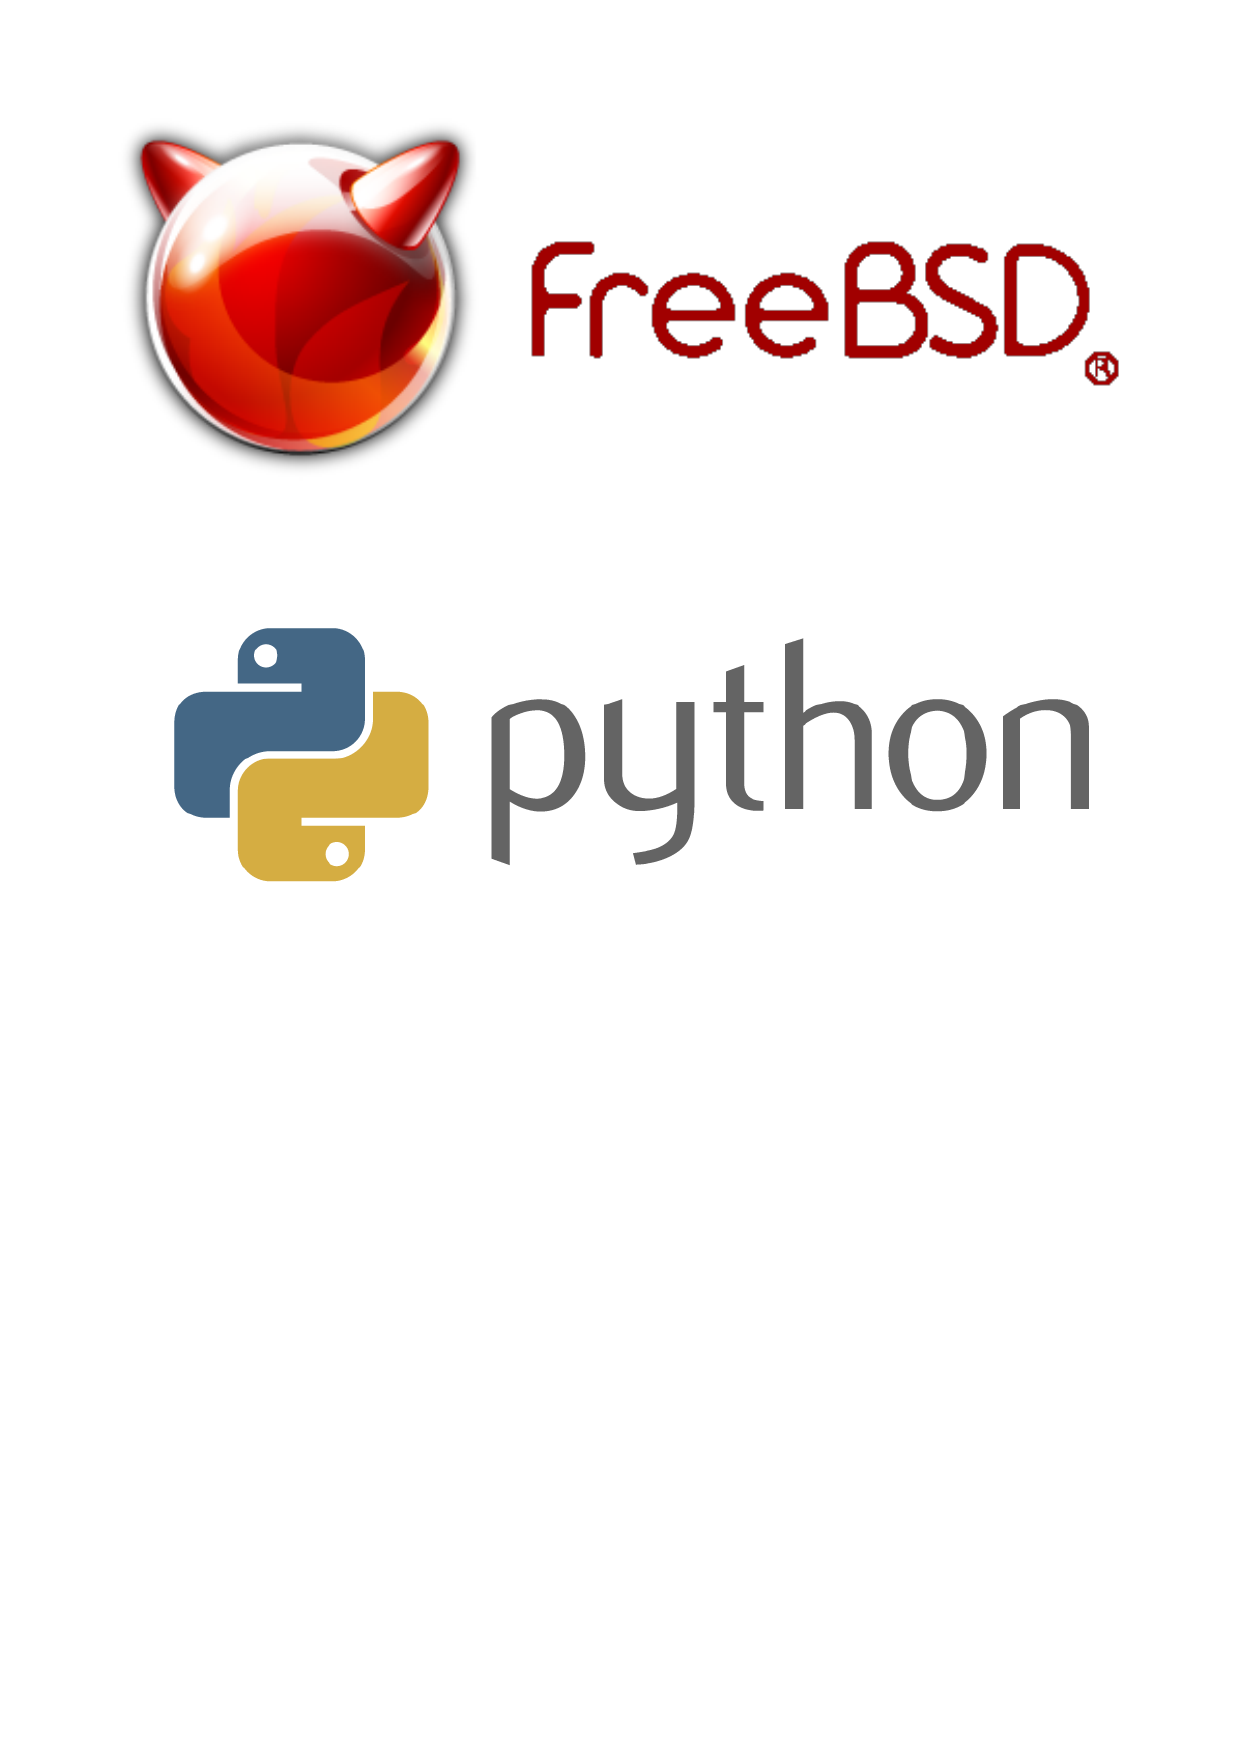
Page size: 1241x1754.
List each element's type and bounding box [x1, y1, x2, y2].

picture [118, 118, 1123, 481]
picture [118, 486, 1123, 977]
